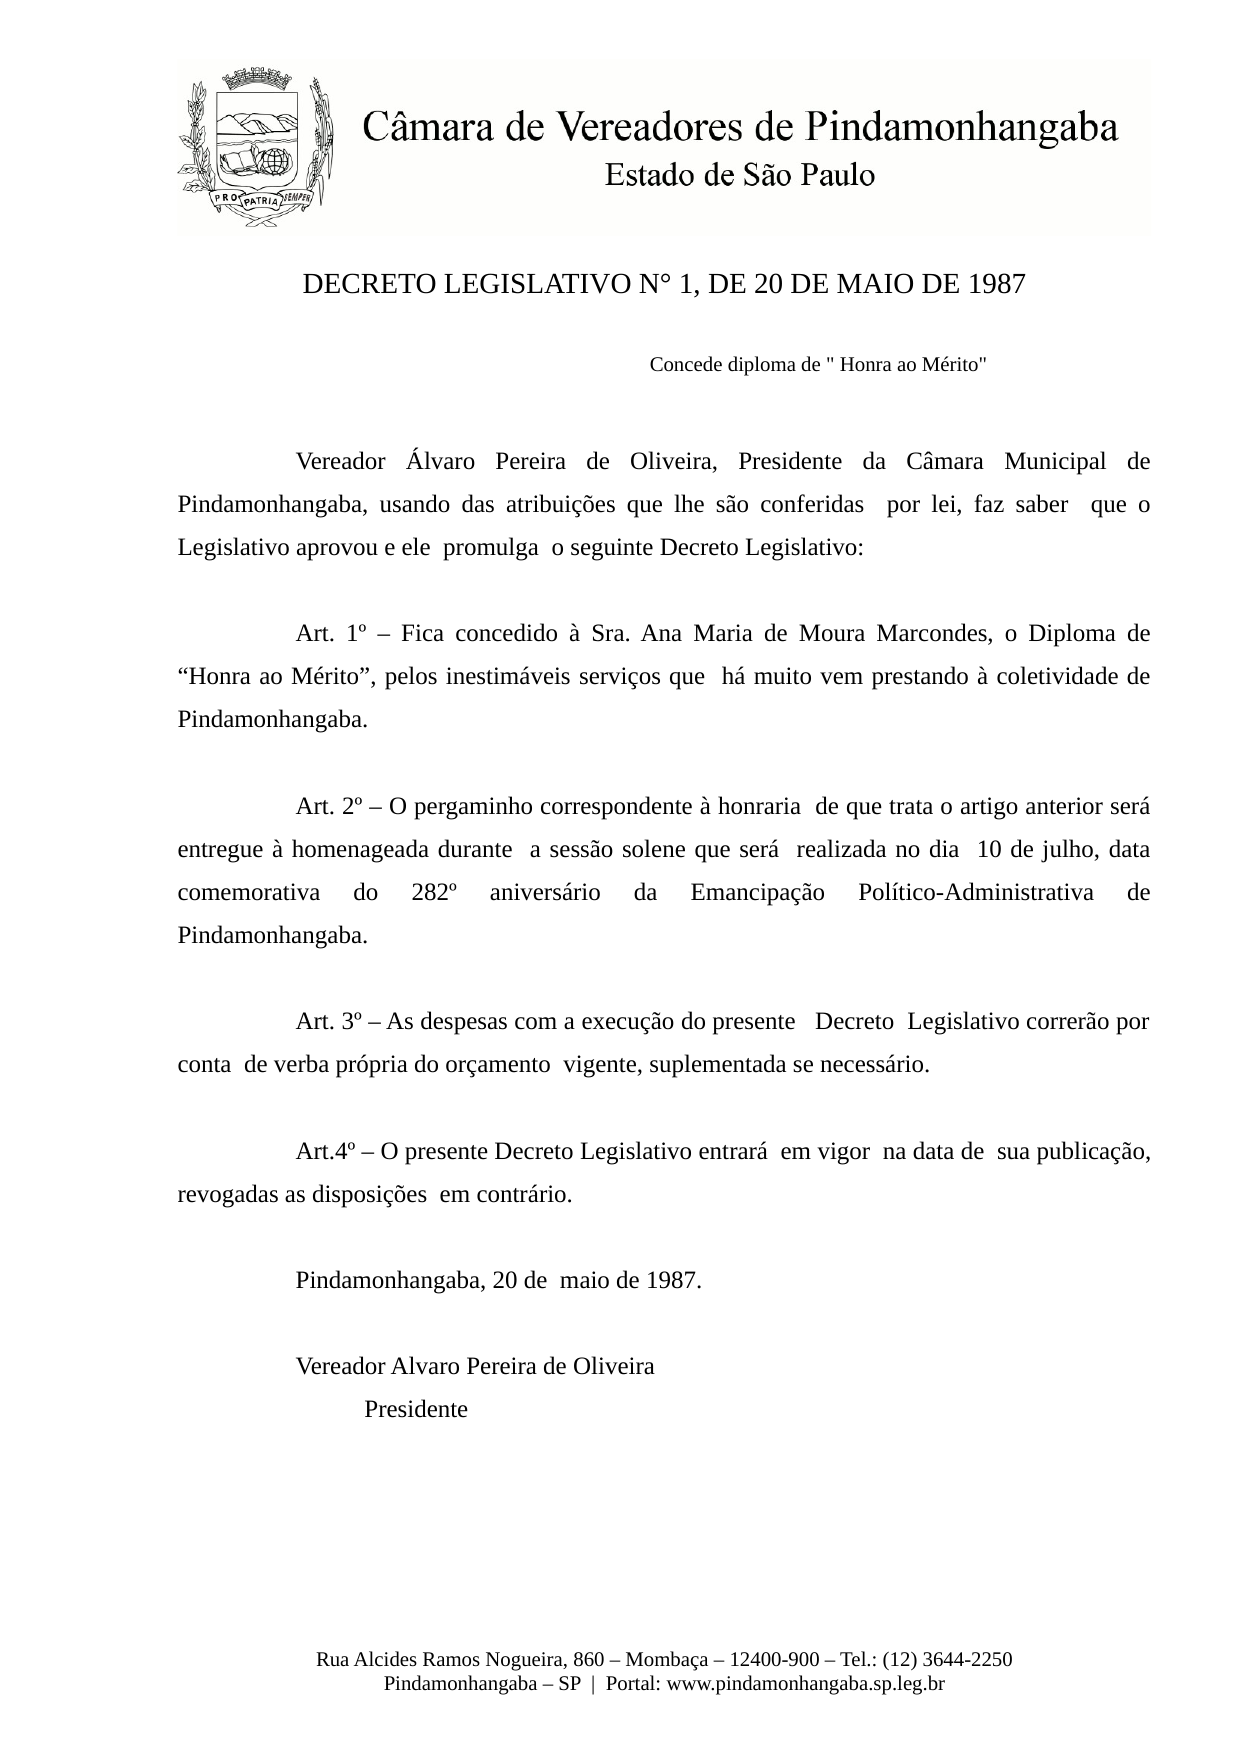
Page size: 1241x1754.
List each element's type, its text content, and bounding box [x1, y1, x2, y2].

text Art.4º – O presente Decreto Legislativo entrará em vigor na data de sua publicação, revogadas as disposições em contrário. [177, 1136, 1152, 1208]
text Art. 3º – As despesas com a execução do presente Decreto Legislativo correrão por conta de verba própria do orçamento vigente, suplementada se necessário. [177, 1006, 1152, 1078]
text DECRETO LEGISLATIVO N° 1, de 20 de maio de 1987 [177, 266, 1152, 299]
text Art. 2º – O pergaminho correspondente à honraria de que trata o artigo anterior será entregue à homenageada durante a sessão solene que será realizada no dia 10 de julho, data comemorativa do 282º aniversário da Emancipação Político-Administrativa de Pindamonhangaba. [177, 791, 1152, 949]
text Pindamonhangaba, 20 de maio de 1987. [177, 1265, 1152, 1294]
text Vereador Alvaro Pereira de Oliveira [177, 1351, 1152, 1380]
text Concede diploma de " Honra ao Mérito" [649, 352, 1152, 376]
picture [177, 59, 1152, 236]
text Presidente [177, 1394, 1152, 1423]
text Art. 1º – Fica concedido à Sra. Ana Maria de Moura Marcondes, o Diploma de “Honra ao Mérito”, pelos inestimáveis serviços que há muito vem prestando à coletividade de Pindamonhangaba. [177, 618, 1152, 733]
text Vereador Álvaro Pereira de Oliveira, Presidente da Câmara Municipal de Pindamonhangaba, usando das atribuições que lhe são conferidas por lei, faz saber que o Legislativo aprovou e ele promulga o seguinte Decreto Legislativo: [177, 446, 1152, 561]
